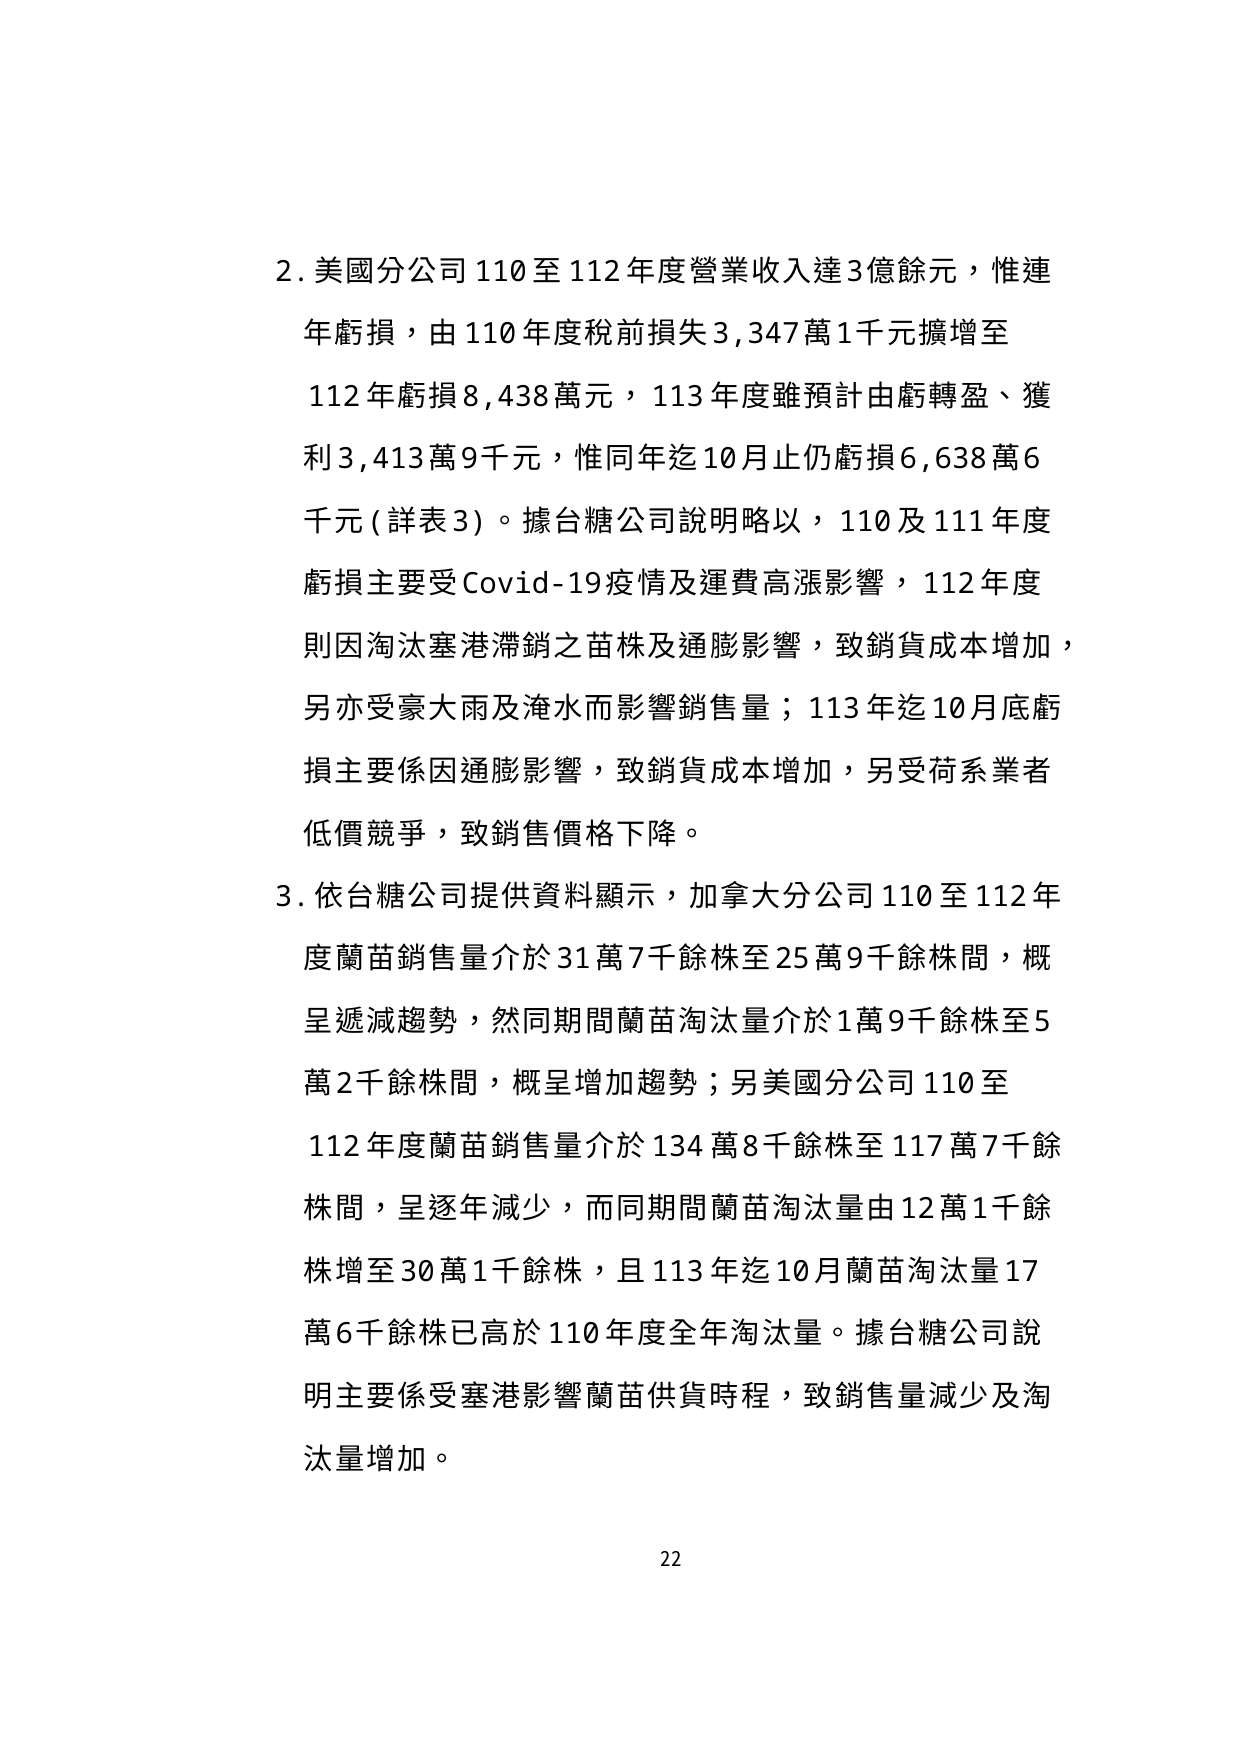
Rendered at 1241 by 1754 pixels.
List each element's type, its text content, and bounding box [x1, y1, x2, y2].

text 2.美國分公司110至112年度營業收入達3億餘元，惟連年虧損，由110年度稅前損失3,347萬1千元擴增至112年虧損8,438萬元，113年度雖預計由虧轉盈、獲利3,413萬9千元，惟同年迄10月止仍虧損6,638萬6千元(詳表3)。據台糖公司說明略以，110及111年度虧損主要受Covid-19疫情及運費高漲影響，112年度則因淘汰塞港滯銷之苗株及通膨影響，致銷貨成本增加，另亦受豪大雨及淹水而影響銷售量；113年迄10月底虧損主要係因通膨影響，致銷貨成本增加，另受荷系業者低價競爭，致銷售價格下降。 [266, 227, 1063, 852]
text 3.依台糖公司提供資料顯示，加拿大分公司110至112年度蘭苗銷售量介於31萬7千餘株至25萬9千餘株間，概呈遞減趨勢，然同期間蘭苗淘汰量介於1萬9千餘株至5萬2千餘株間，概呈增加趨勢；另美國分公司110至112年度蘭苗銷售量介於134萬8千餘株至117萬7千餘株間，呈逐年減少，而同期間蘭苗淘汰量由12萬1千餘株增至30萬1千餘株，且113年迄10月蘭苗淘汰量17萬6千餘株已高於110年度全年淘汰量。據台糖公司說明主要係受塞港影響蘭苗供貨時程，致銷售量減少及淘汰量增加。 [266, 852, 1063, 1477]
